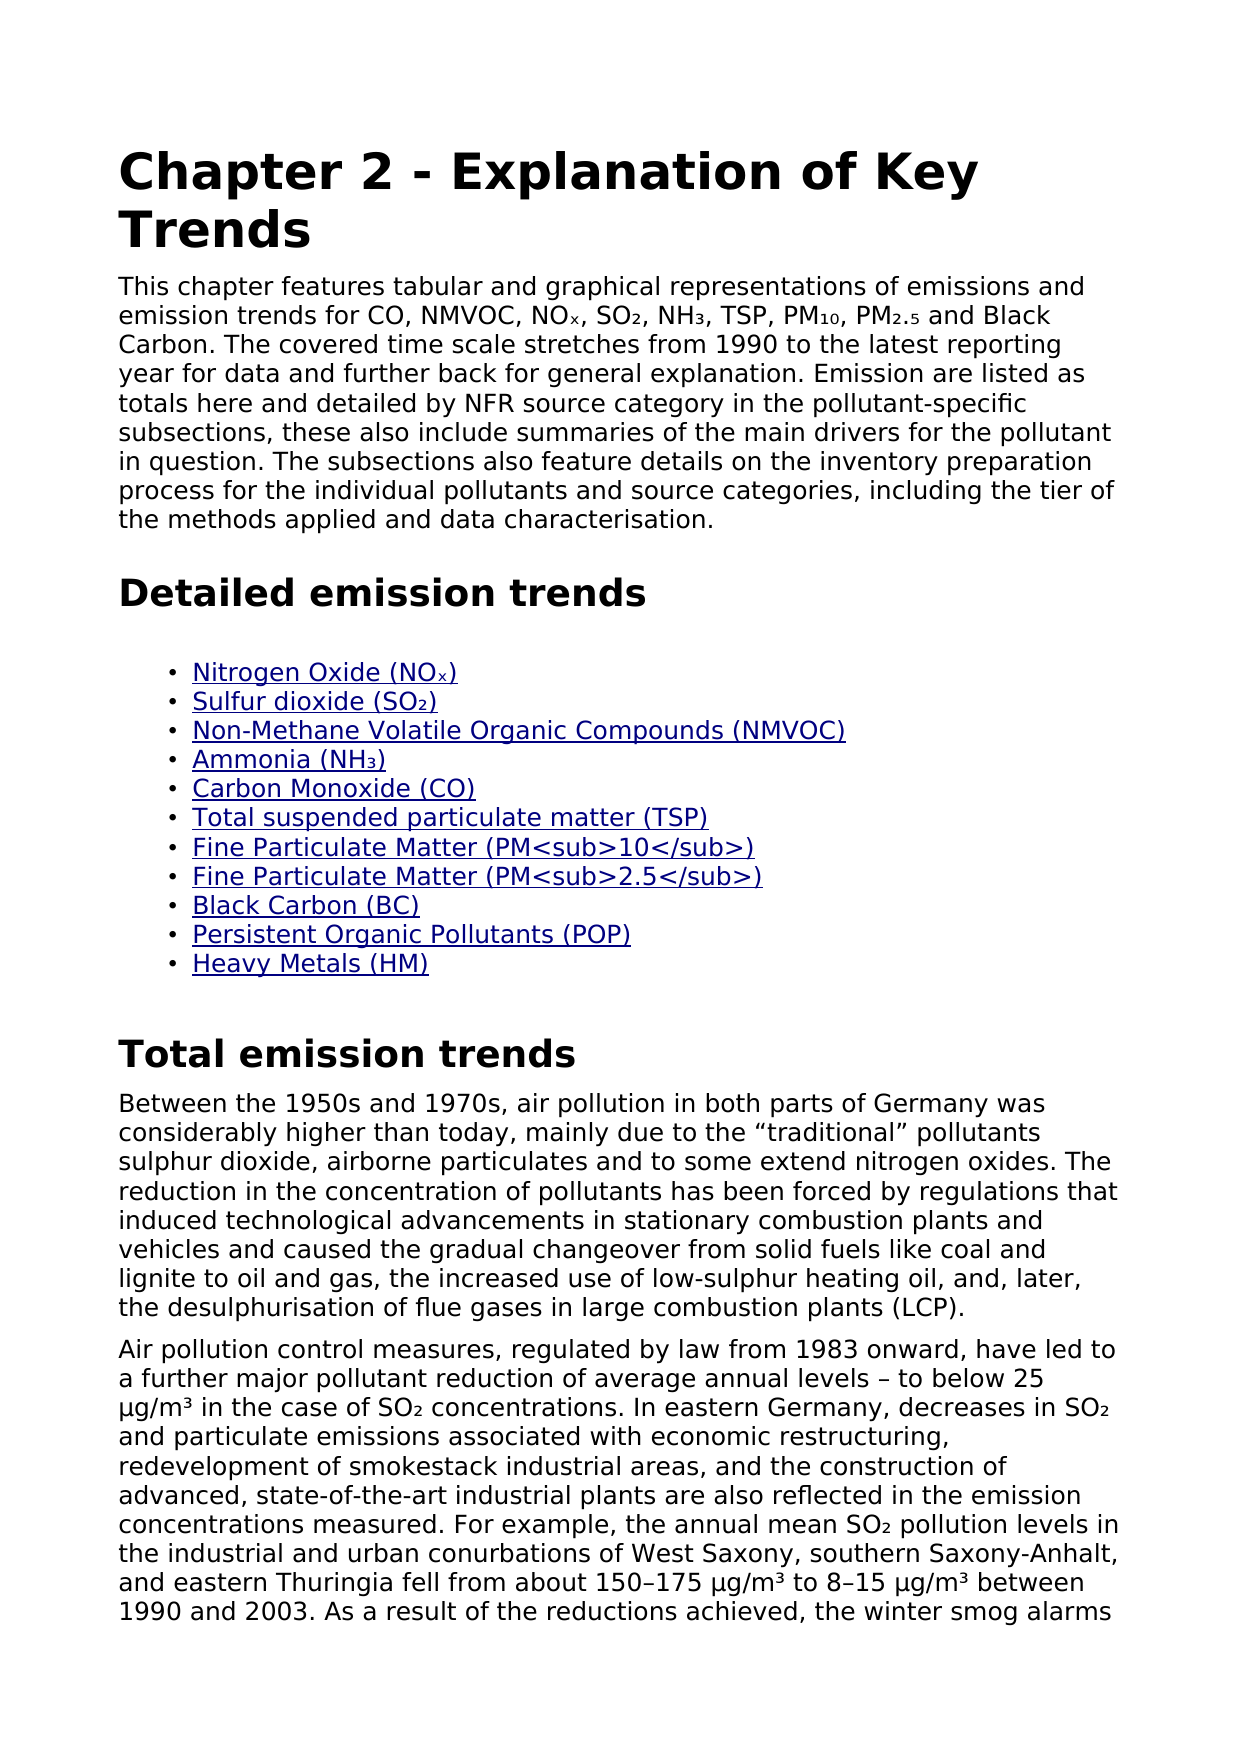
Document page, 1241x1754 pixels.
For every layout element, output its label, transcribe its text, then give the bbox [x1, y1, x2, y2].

subtitle Detailed emission trends [118, 572, 1122, 616]
text Air pollution control measures, regulated by law from 1983 onward, have led to a further major pollutant reduction of average annual levels – to below 25 μg/m³ in the case of SO₂ concentrations. In eastern Germany, decreases in SO₂ and particulate emissions associated with economic restructuring, redevelopment of smokestack industrial areas, and the construction of advanced, state-of-the-art industrial plants are also reflected in the emission concentrations measured. For example, the annual mean SO₂ pollution levels in the industrial and urban conurbations of West Saxony, southern Saxony-Anhalt, and eastern Thuringia fell from about 150–175 μg/m³ to 8–15 μg/m³ between 1990 and 2003. As a result of the reductions achieved, the winter smog alarms [118, 1335, 1122, 1627]
list Total suspended particulate matter (TSP) [177, 803, 1122, 833]
list Nitrogen Oxide (NOₓ) [177, 658, 1122, 687]
list Fine Particulate Matter (PM<sub>10</sub>) [177, 833, 1122, 862]
list Ammonia (NH₃) [177, 745, 1122, 774]
list Black Carbon (BC) [177, 891, 1122, 920]
list Persistent Organic Pollutants (POP) [177, 920, 1122, 949]
text Between the 1950s and 1970s, air pollution in both parts of Germany was considerably higher than today, mainly due to the “traditional” pollutants sulphur dioxide, airborne particulates and to some extend nitrogen oxides. The reduction in the concentration of pollutants has been forced by regulations that induced technological advancements in stationary combustion plants and vehicles and caused the gradual changeover from solid fuels like coal and lignite to oil and gas, the increased use of low-sulphur heating oil, and, later, the desulphurisation of flue gases in large combustion plants (LCP). [118, 1089, 1122, 1322]
text This chapter features tabular and graphical representations of emissions and emission trends for CO, NMVOC, NOₓ, SO₂, NH₃, TSP, PM₁₀, PM₂.₅ and Black Carbon. The covered time scale stretches from 1990 to the latest reporting year for data and further back for general explanation. Emission are listed as totals here and detailed by NFR source category in the pollutant-specific subsections, these also include summaries of the main drivers for the pollutant in question. The subsections also feature details on the inventory preparation process for the individual pollutants and source categories, including the tier of the methods applied and data characterisation. [118, 272, 1122, 534]
list Non-Methane Volatile Organic Compounds (NMVOC) [177, 716, 1122, 745]
list Carbon Monoxide (CO) [177, 774, 1122, 803]
subtitle Chapter 2 - Explanation of Key Trends [118, 143, 1122, 259]
list Heavy Metals (HM) [177, 949, 1122, 978]
list Fine Particulate Matter (PM<sub>2.5</sub>) [177, 862, 1122, 891]
list Sulfur dioxide (SO₂) [177, 687, 1122, 716]
subtitle Total emission trends [118, 1033, 1122, 1077]
